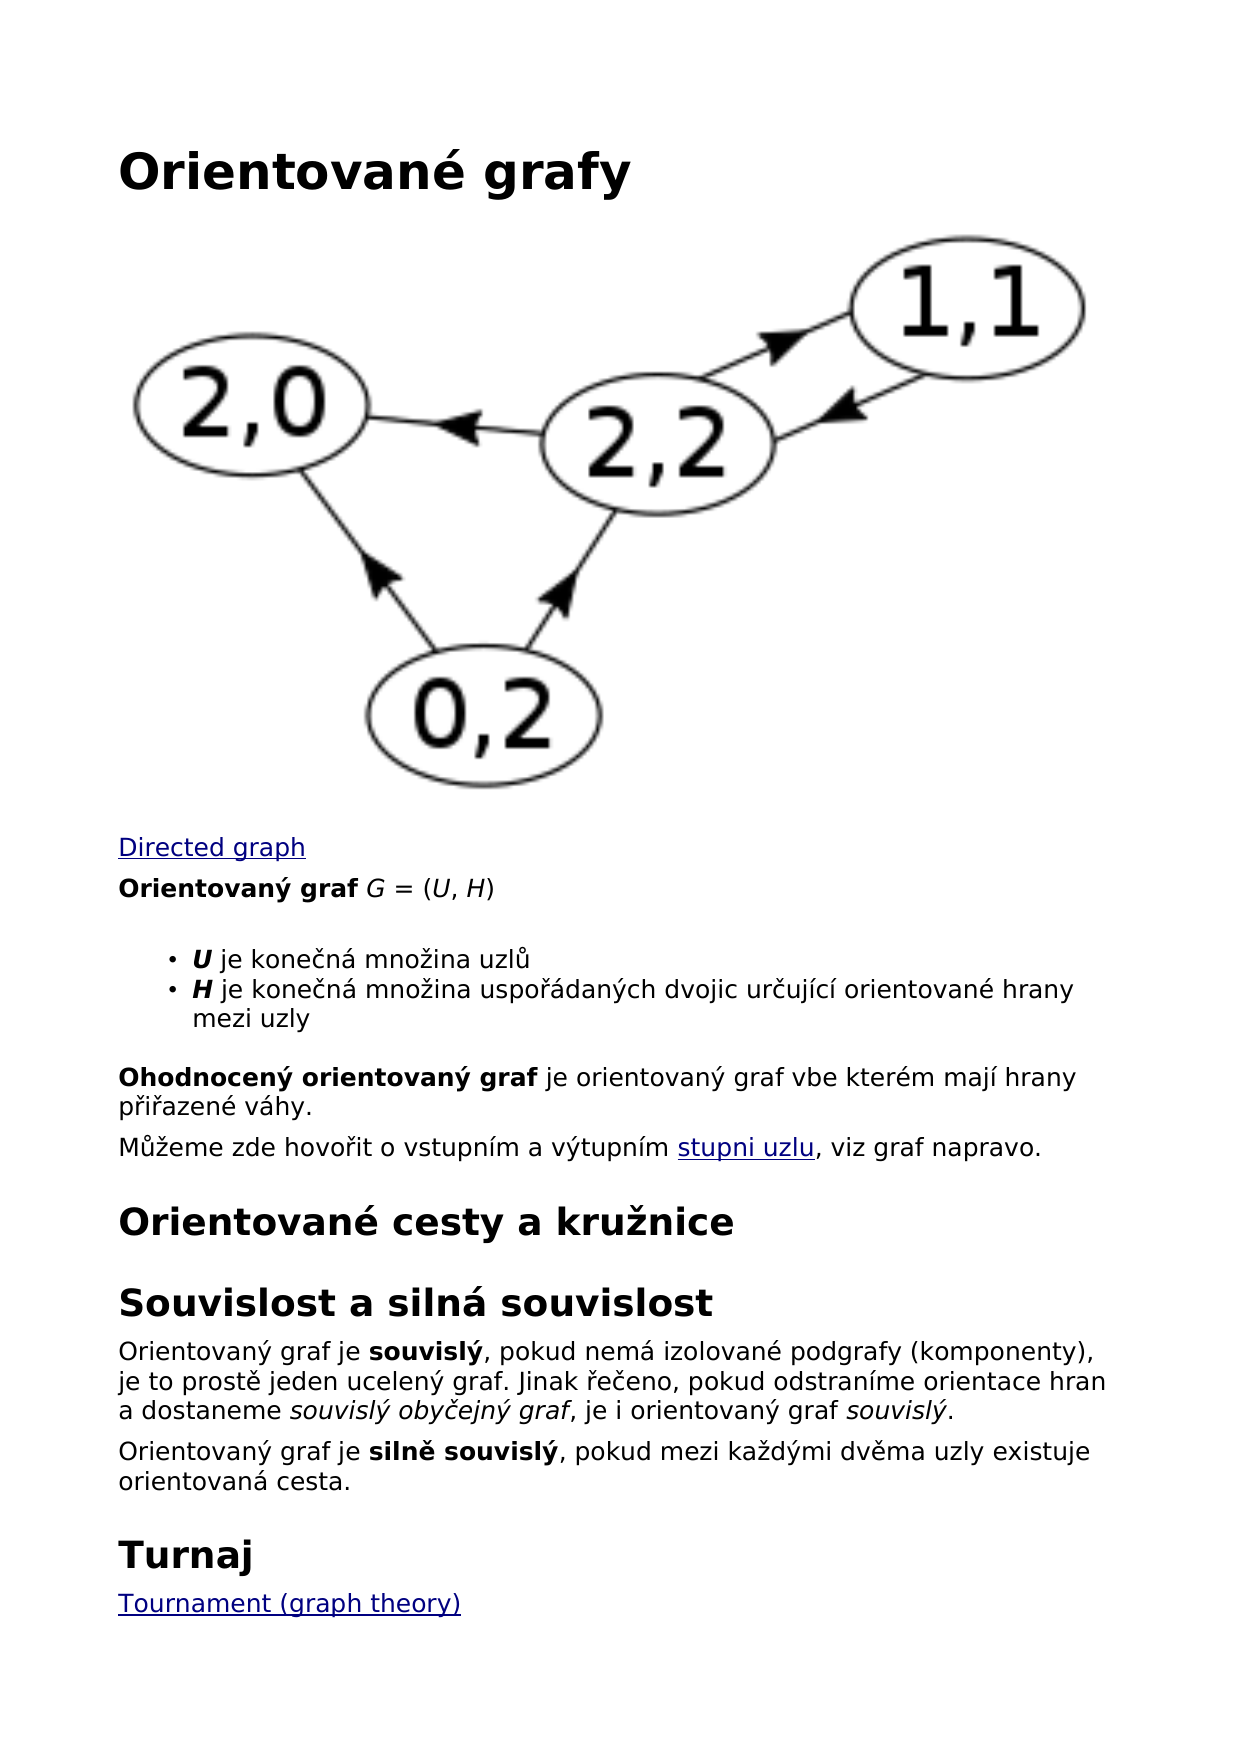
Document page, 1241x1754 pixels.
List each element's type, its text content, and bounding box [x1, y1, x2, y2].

list U je konečná množina uzlů [177, 946, 1122, 975]
subtitle Turnaj [118, 1533, 1122, 1577]
subtitle Orientované grafy [118, 143, 1122, 201]
subtitle Souvislost a silná souvislost [118, 1281, 1122, 1325]
text Directed graph [118, 833, 1122, 862]
text Orientovaný graf je souvislý, pokud nemá izolované podgrafy (komponenty), je to prostě jeden ucelený graf. Jinak řečeno, pokud odstraníme orientace hran a dostaneme souvislý obyčejný graf, je i orientovaný graf souvislý. [118, 1337, 1122, 1425]
text Orientovaný graf je silně souvislý, pokud mezi každými dvěma uzly existuje orientovaná cesta. [118, 1437, 1122, 1496]
text Tournament (graph theory) [118, 1589, 1122, 1619]
text Můžeme zde hovořit o vstupním a výtupním stupni uzlu, viz graf napravo. [118, 1133, 1122, 1163]
list H je konečná množina uspořádaných dvojic určující orientované hrany mezi uzly [177, 975, 1122, 1033]
text Ohodnocený orientovaný graf je orientovaný graf vbe kterém mají hrany přiřazené váhy. [118, 1063, 1122, 1121]
text Orientovaný graf G = (U, H) [118, 874, 1122, 904]
picture [118, 213, 1123, 833]
subtitle Orientované cesty a kružnice [118, 1200, 1122, 1244]
